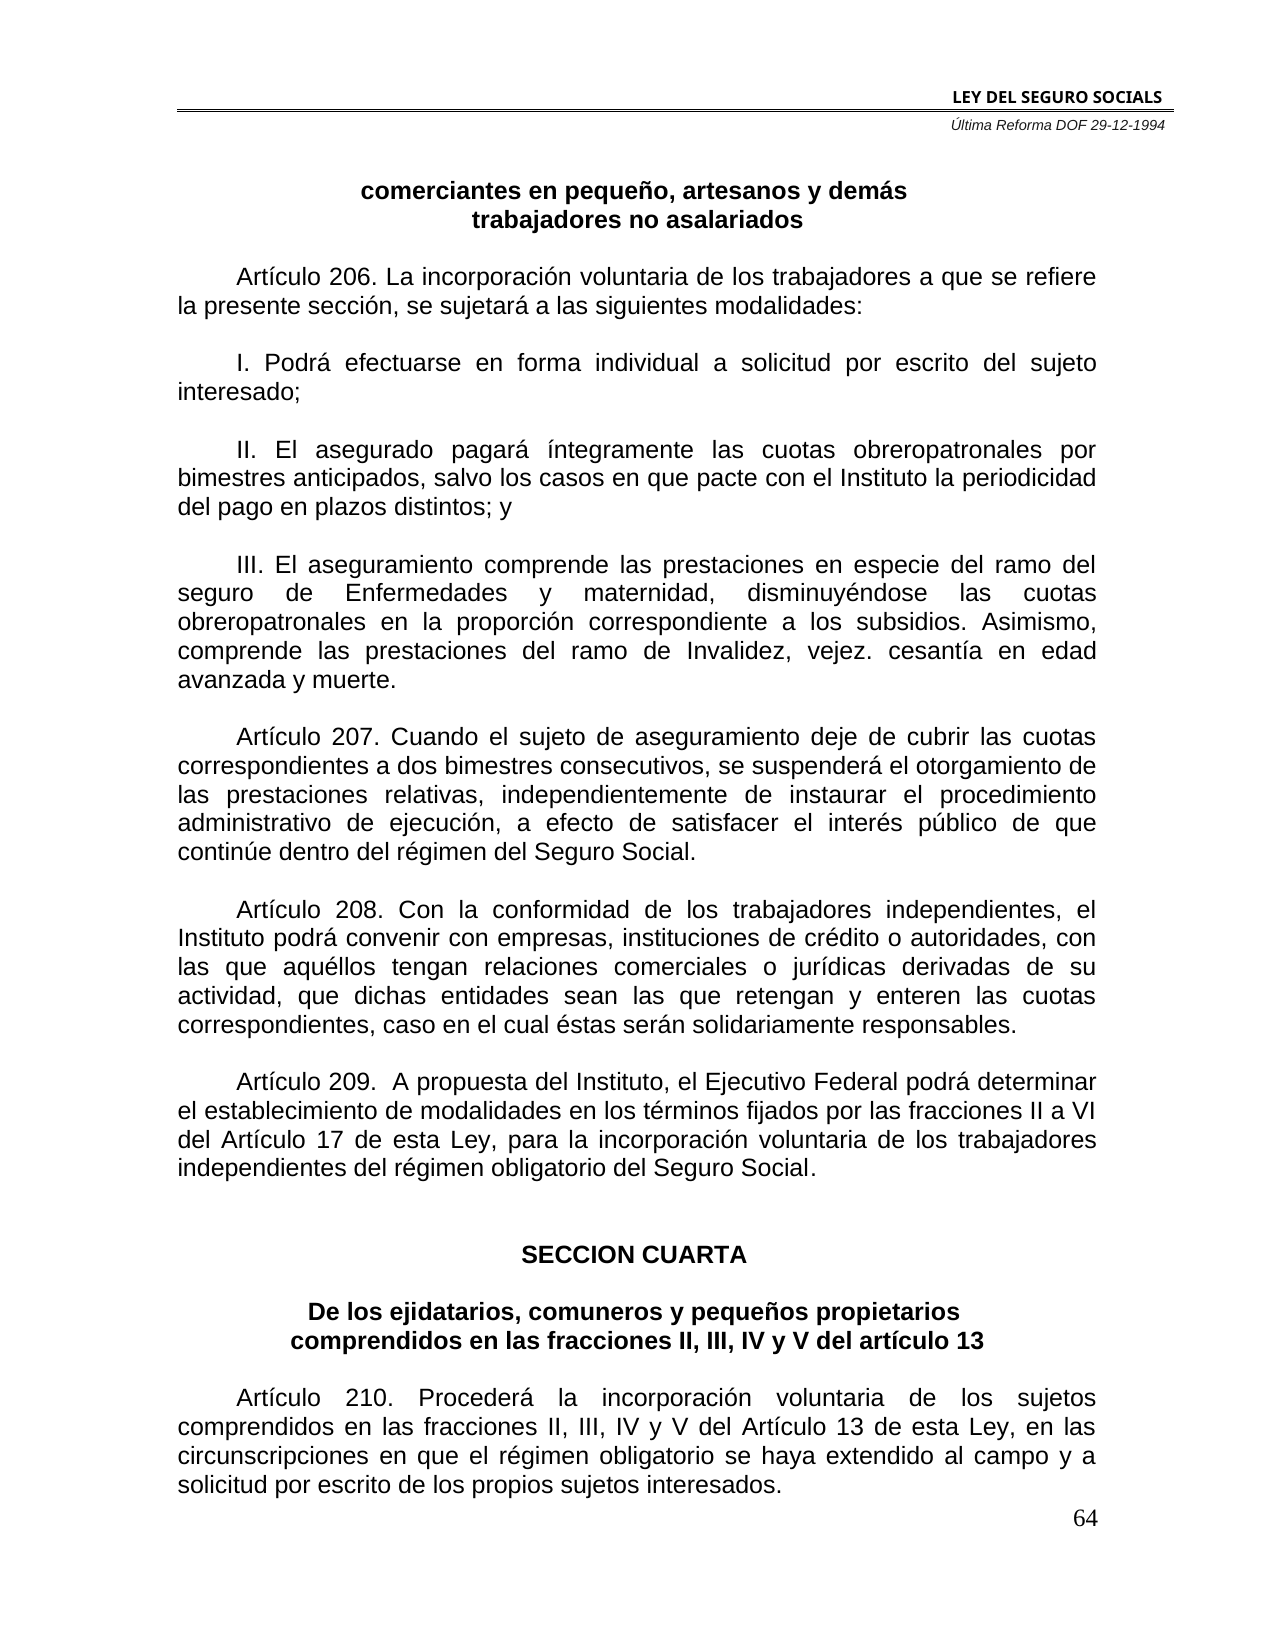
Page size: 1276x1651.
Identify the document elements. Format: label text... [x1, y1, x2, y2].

text Artículo 207. Cuando el sujeto de aseguramiento deje de cubrir las cuotas correspondientes a dos bimestres consecutivos, se suspenderá el otorgamiento de las prestaciones relativas, independientemente de instaurar el procedimiento administrativo de ejecución, a efecto de satisfacer el interés público de que continúe dentro del régimen del Seguro Social. [177, 722, 1098, 866]
text III. El aseguramiento comprende las prestaciones en especie del ramo del seguro de Enfermedades y maternidad, disminuyéndose las cuotas obreropatronales en la proporción correspondiente a los subsidios. Asimismo, comprende las prestaciones del ramo de Invalidez, vejez. cesantía en edad avanzada y muerte. [177, 550, 1098, 693]
text Artículo 210. Procederá la incorporación voluntaria de los sujetos comprendidos en las fracciones II, III, IV y V del Artículo 13 de esta Ley, en las circunscripciones en que el régimen obligatorio se haya extendido al campo y a solicitud por escrito de los propios sujetos interesados. [177, 1383, 1098, 1498]
text Artículo 208. Con la conformidad de los trabajadores independientes, el Instituto podrá convenir con empresas, instituciones de crédito o autoridades, con las que aquéllos tengan relaciones comerciales o jurídicas derivadas de su actividad, que dichas entidades sean las que retengan y enteren las cuotas correspondientes, caso en el cual éstas serán solidariamente responsables. [177, 895, 1098, 1038]
text I. Podrá efectuarse en forma individual a solicitud por escrito del sujeto interesado; [177, 348, 1098, 406]
text Artículo 206. La incorporación voluntaria de los trabajadores a que se refiere la presente sección, se sujetará a las siguientes modalidades: [177, 262, 1098, 320]
text Artículo 209. A propuesta del Instituto, el Ejecutivo Federal podrá determinar el establecimiento de modalidades en los términos fijados por las fracciones II a VI del Artículo 17 de esta Ley, para la incorporación voluntaria de los trabajadores independientes del régimen obligatorio del Seguro Social. [177, 1067, 1098, 1182]
text De los ejidatarios, comuneros y pequeños propietarios comprendidos en las fracciones II, III, IV y V del artículo 13 [177, 1268, 1098, 1355]
text comerciantes en pequeño, artesanos y demás trabajadores no asalariados [177, 176, 1098, 233]
text II. El asegurado pagará íntegramente las cuotas obreropatronales por bimestres anticipados, salvo los casos en que pacte con el Instituto la periodicidad del pago en plazos distintos; y [177, 435, 1098, 521]
text SECCION CUARTA [177, 1211, 1098, 1268]
